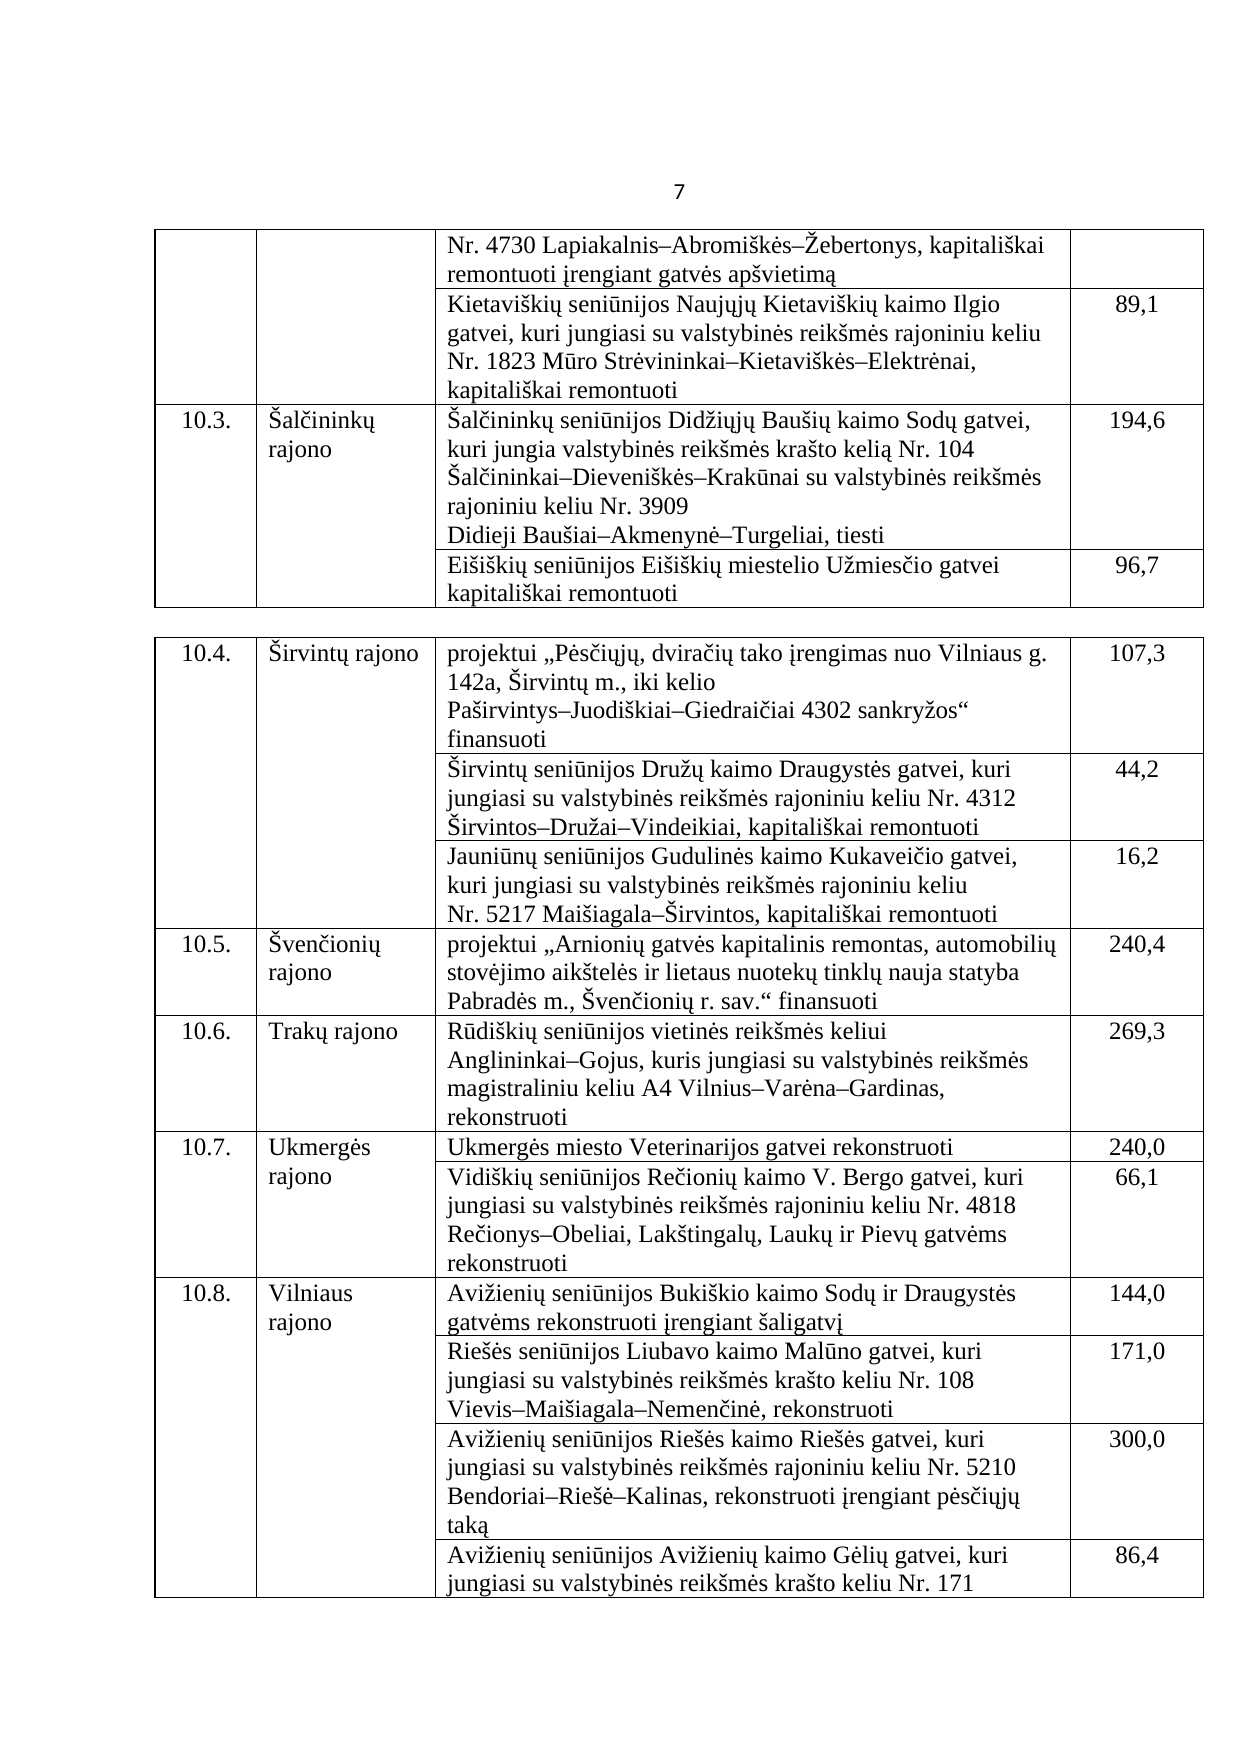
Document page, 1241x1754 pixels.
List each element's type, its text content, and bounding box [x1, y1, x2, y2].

table_cell Ukmergės rajono [257, 1132, 435, 1277]
table_header Širvintų rajono [257, 638, 435, 928]
table_cell Avižienių seniūnijos Riešės kaimo Riešės gatvei, kuri jungiasi su valstybinės reikšmės rajoniniu keliu Nr. 5210 Bendoriai–Riešė–Kalinas, rekonstruoti įrengiant pėsčiųjų taką [436, 1424, 1070, 1539]
table_cell Jauniūnų seniūnijos Gudulinės kaimo Kukaveičio gatvei, kuri jungiasi su valstybinės reikšmės rajoniniu keliu Nr. 5217 Maišiagala–Širvintos, kapitališkai remontuoti [436, 841, 1070, 928]
table_cell Eišiškių seniūnijos Eišiškių miestelio Užmiesčio gatvei kapitališkai remontuoti [436, 550, 1070, 607]
table_cell Kietaviškių seniūnijos Naujųjų Kietaviškių kaimo Ilgio gatvei, kuri jungiasi su valstybinės reikšmės rajoniniu keliu Nr. 1823 Mūro Strėvininkai–Kietaviškės–Elektrėnai, kapitališkai remontuoti [436, 289, 1070, 404]
table_cell projektui „Arnionių gatvės kapitalinis remontas, automobilių stovėjimo aikštelės ir lietaus nuotekų tinklų nauja statyba Pabradės m., Švenčionių r. sav.“ finansuoti [436, 929, 1070, 1015]
table_cell Avižienių seniūnijos Bukiškio kaimo Sodų ir Draugystės gatvėms rekonstruoti įrengiant šaligatvį [436, 1278, 1070, 1335]
table_cell 10.6. [156, 1016, 256, 1131]
table_header 107,3 [1071, 638, 1203, 753]
table_cell Šalčininkų rajono [257, 405, 435, 607]
table_cell 240,0 [1071, 1132, 1203, 1161]
table_cell 10.5. [156, 929, 256, 1015]
table_cell [257, 230, 435, 404]
table_cell Vidiškių seniūnijos Rečionių kaimo V. Bergo gatvei, kuri jungiasi su valstybinės reikšmės rajoniniu keliu Nr. 4818 Rečionys–Obeliai, Lakštingalų, Laukų ir Pievų gatvėms rekonstruoti [436, 1162, 1070, 1277]
table_cell 10.3. [156, 405, 256, 607]
table_cell 89,1 [1071, 289, 1203, 404]
table_cell Trakų rajono [257, 1016, 435, 1131]
table_cell 300,0 [1071, 1424, 1203, 1539]
table_header projektui „Pėsčiųjų, dviračių tako įrengimas nuo Vilniaus g. 142a, Širvintų m., iki kelio Paširvintys–Juodiškiai–Giedraičiai 4302 sankryžos“ finansuoti [436, 638, 1070, 753]
table_cell 44,2 [1071, 754, 1203, 840]
table_cell Širvintų seniūnijos Družų kaimo Draugystės gatvei, kuri jungiasi su valstybinės reikšmės rajoniniu keliu Nr. 4312 Širvintos–Družai–Vindeikiai, kapitališkai remontuoti [436, 754, 1070, 840]
table_cell 10.7. [156, 1132, 256, 1277]
table_cell Riešės seniūnijos Liubavo kaimo Malūno gatvei, kuri jungiasi su valstybinės reikšmės krašto keliu Nr. 108 Vievis–Maišiagala–Nemenčinė, rekonstruoti [436, 1336, 1070, 1423]
table_cell 10.8. [156, 1278, 256, 1597]
table_cell Rūdiškių seniūnijos vietinės reikšmės keliui Anglininkai–Gojus, kuris jungiasi su valstybinės reikšmės magistraliniu keliu A4 Vilnius–Varėna–Gardinas, rekonstruoti [436, 1016, 1070, 1131]
table_cell 269,3 [1071, 1016, 1203, 1131]
table_cell 66,1 [1071, 1162, 1203, 1277]
table_cell Šalčininkų seniūnijos Didžiųjų Baušių kaimo Sodų gatvei, kuri jungia valstybinės reikšmės krašto kelią Nr. 104 Šalčininkai–Dieveniškės–Krakūnai su valstybinės reikšmės rajoniniu keliu Nr. 3909 Didieji Baušiai–Akmenynė–Turgeliai, tiesti [436, 405, 1070, 549]
table_cell Švenčionių rajono [257, 929, 435, 1015]
table_cell 194,6 [1071, 405, 1203, 549]
table_cell [156, 230, 256, 404]
table_cell Vilniaus rajono [257, 1278, 435, 1597]
table_cell 96,7 [1071, 550, 1203, 607]
table_header 10.4. [156, 638, 256, 928]
table_cell Ukmergės miesto Veterinarijos gatvei rekonstruoti [436, 1132, 1070, 1161]
table_cell [1071, 230, 1203, 288]
table_cell 86,4 [1071, 1540, 1203, 1597]
table_cell Avižienių seniūnijos Avižienių kaimo Gėlių gatvei, kuri jungiasi su valstybinės reikšmės krašto keliu Nr. 171 [436, 1540, 1070, 1597]
table_cell 144,0 [1071, 1278, 1203, 1335]
table_cell 240,4 [1071, 929, 1203, 1015]
table_cell 16,2 [1071, 841, 1203, 928]
table_cell Nr. 4730 Lapiakalnis–Abromiškės–Žebertonys, kapitališkai remontuoti įrengiant gatvės apšvietimą [436, 230, 1070, 288]
table_cell 171,0 [1071, 1336, 1203, 1423]
